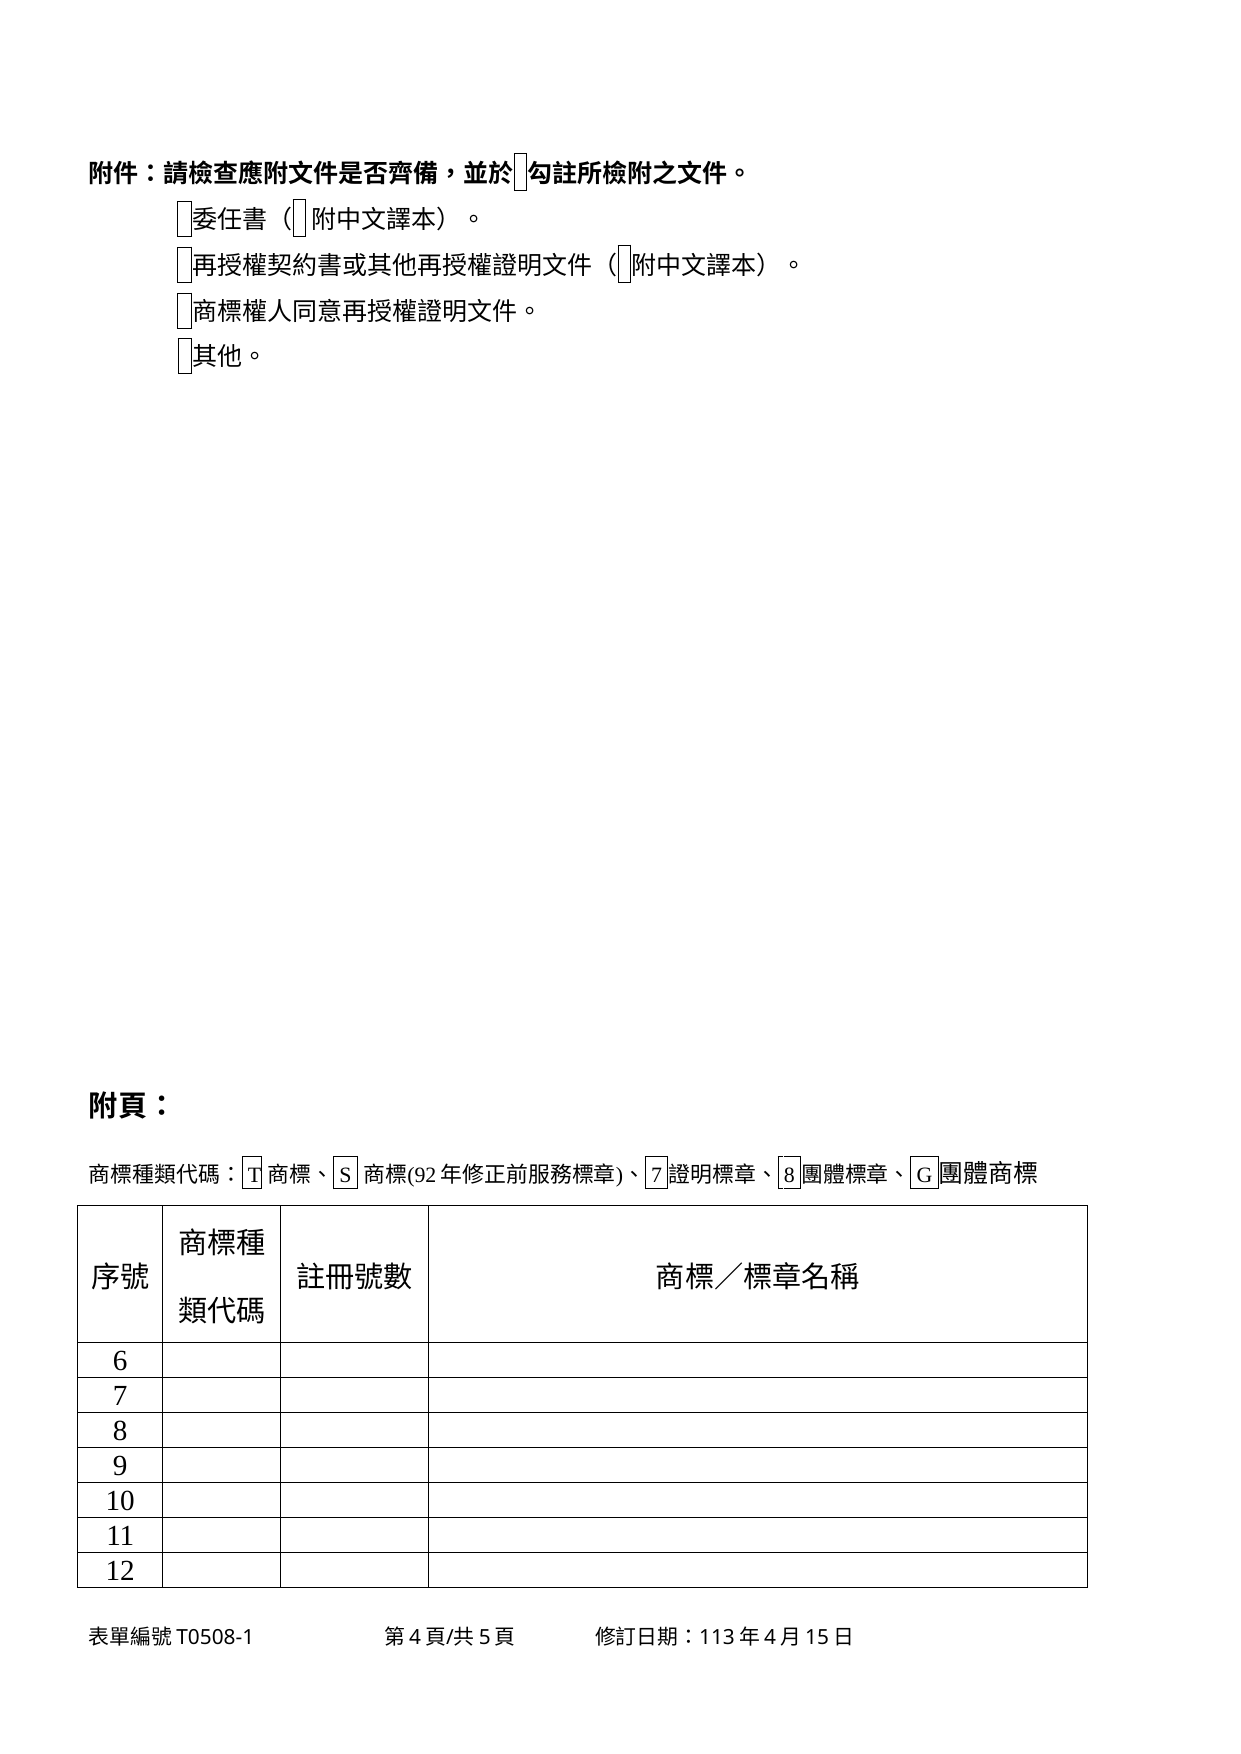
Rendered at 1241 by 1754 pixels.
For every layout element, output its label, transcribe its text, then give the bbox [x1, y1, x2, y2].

text 商標權人同意再授權證明文件。 [177, 291, 1092, 328]
table_cell 7 [78, 1378, 162, 1412]
table_cell [429, 1483, 1087, 1517]
text [178, 202, 191, 236]
table_header 序號 [78, 1206, 162, 1342]
text [294, 200, 305, 236]
table_cell [281, 1448, 428, 1482]
table_cell [163, 1448, 280, 1482]
table_header 註冊號數 [281, 1206, 428, 1342]
table_cell [163, 1343, 280, 1377]
table_header 商標／標章名稱 [429, 1206, 1087, 1342]
text 再授權契約書或其他再授權證明文件（ [192, 246, 618, 282]
table_cell [429, 1518, 1087, 1552]
text 附頁： [89, 1069, 1092, 1137]
text 商標種類代碼： T 商標、 S 商標(92年修正前服務標章)、 7 證明標章、 8 團體標章、 G 團體商標 [89, 1137, 1092, 1205]
table_cell [281, 1413, 428, 1447]
table_cell [429, 1413, 1087, 1447]
table_cell 9 [78, 1448, 162, 1482]
table_cell 11 [78, 1518, 162, 1552]
text 其他。 [177, 337, 1092, 373]
table_cell 8 [78, 1413, 162, 1447]
table_cell [429, 1448, 1087, 1482]
table_cell [429, 1378, 1087, 1412]
table_cell [163, 1413, 280, 1447]
table_cell [429, 1343, 1087, 1377]
table_cell [163, 1378, 280, 1412]
table_cell 10 [78, 1483, 162, 1517]
text 委任書（ [192, 200, 293, 236]
table_cell [429, 1553, 1087, 1587]
table_cell [281, 1518, 428, 1552]
text 附件：請檢查應附文件是否齊備，並於 [89, 154, 514, 190]
table_cell [163, 1518, 280, 1552]
table_cell [163, 1553, 280, 1587]
table_cell [163, 1483, 280, 1517]
table_cell [281, 1343, 428, 1377]
table_header 商標種 類代碼 [163, 1206, 280, 1342]
table_cell [281, 1378, 428, 1412]
text 附中文譯本）。 [306, 200, 1092, 236]
text 附中文譯本）。 [631, 246, 1092, 282]
table_cell [281, 1483, 428, 1517]
table_cell 6 [78, 1343, 162, 1377]
table_cell 12 [78, 1553, 162, 1587]
table_cell [281, 1553, 428, 1587]
text 勾註所檢附之文件。 [527, 154, 1092, 190]
